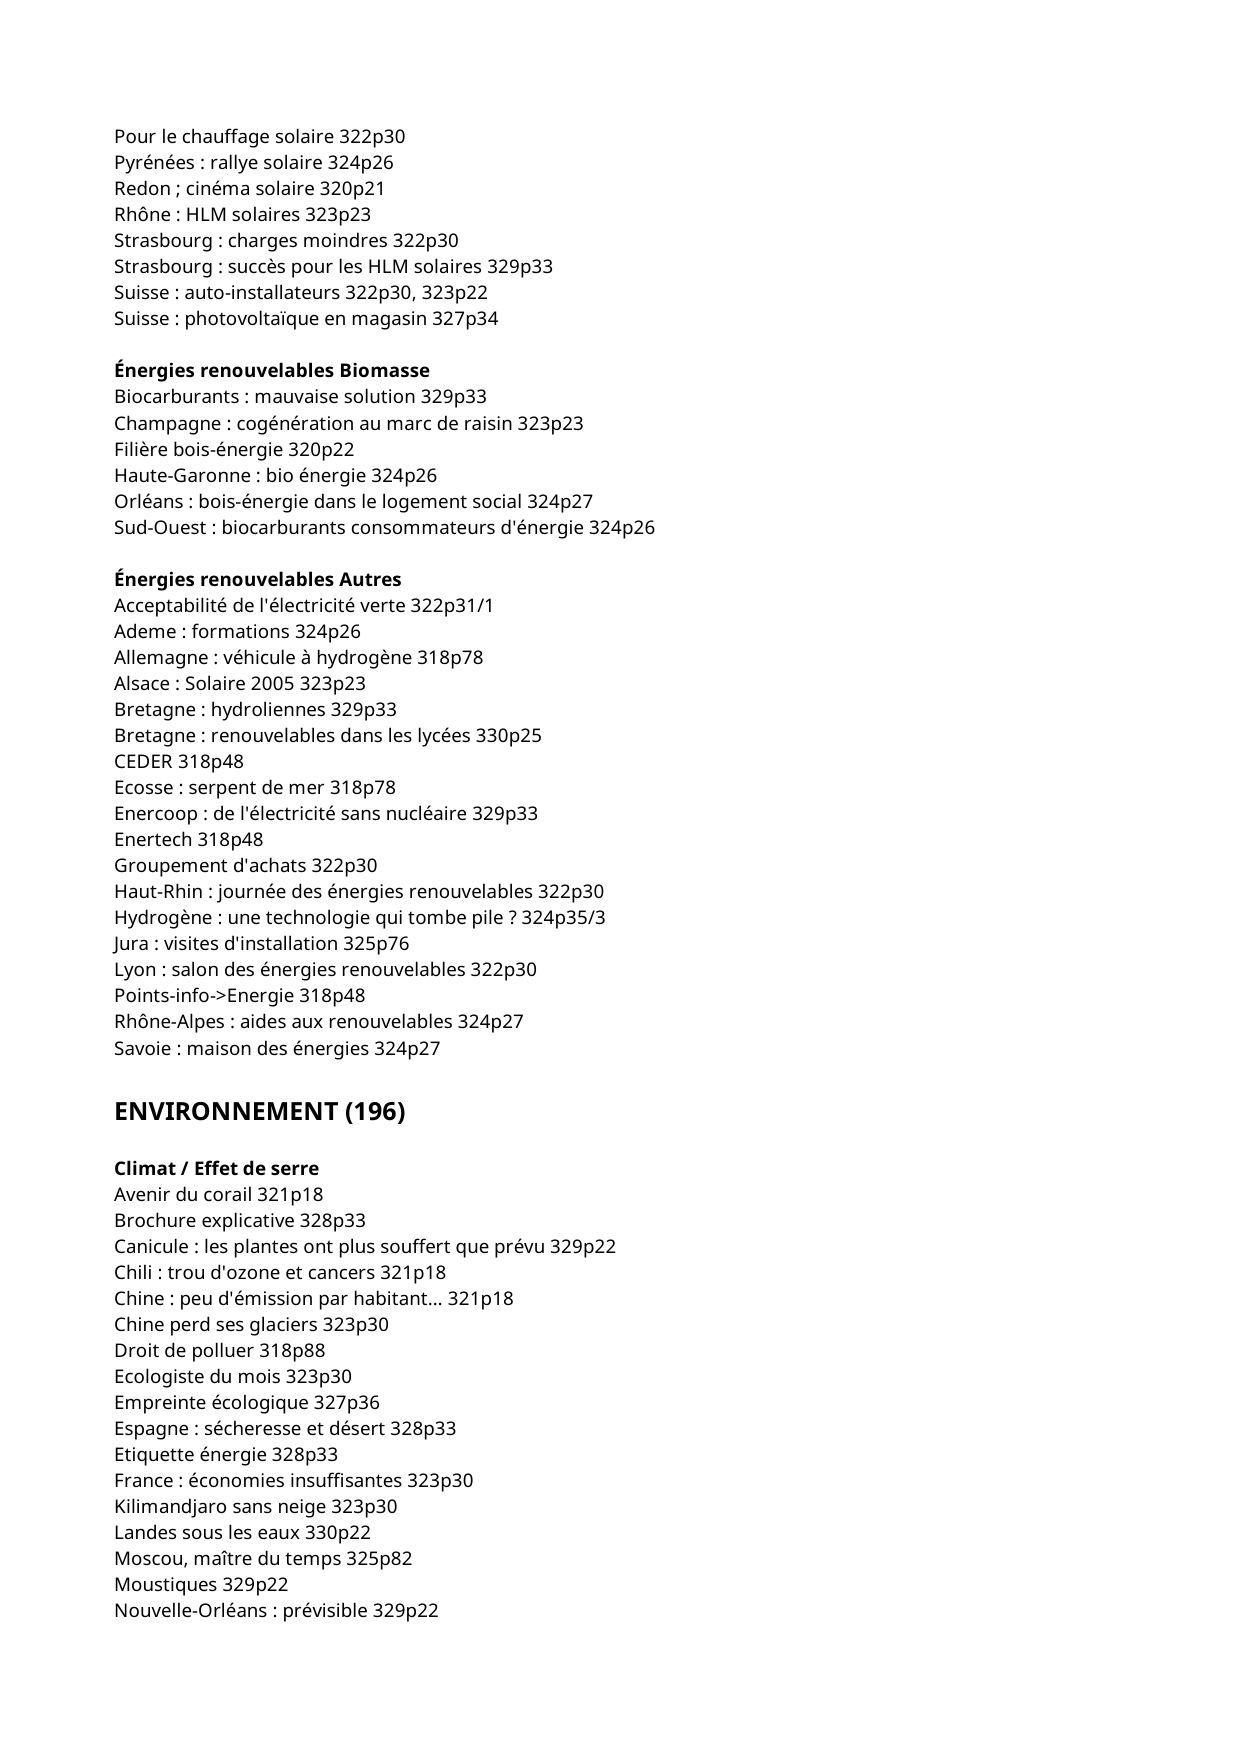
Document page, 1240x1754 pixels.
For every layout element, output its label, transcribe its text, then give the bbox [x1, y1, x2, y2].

text Jura : visites d'installation 325p76 [114, 930, 1126, 956]
text Filière bois-énergie 320p22 [114, 435, 1126, 461]
text Avenir du corail 321p18 [114, 1180, 1126, 1206]
text Climat / Effet de serre [114, 1154, 1126, 1180]
text Chili : trou d'ozone et cancers 321p18 [114, 1258, 1126, 1284]
text Ademe : formations 324p26 [114, 618, 1126, 644]
text France : économies insuffisantes 323p30 [114, 1467, 1126, 1493]
text Haute-Garonne : bio énergie 324p26 [114, 461, 1126, 487]
text Chine perd ses glaciers 323p30 [114, 1311, 1126, 1337]
text Enertech 318p48 [114, 826, 1126, 852]
text CEDER 318p48 [114, 748, 1126, 774]
text Pour le chauffage solaire 322p30 [114, 123, 1126, 149]
text Kilimandjaro sans neige 323p30 [114, 1493, 1126, 1519]
text Énergies renouvelables Biomasse [114, 357, 1126, 383]
text Redon ; cinéma solaire 320p21 [114, 175, 1126, 201]
text Ecologiste du mois 323p30 [114, 1363, 1126, 1389]
text Suisse : photovoltaïque en magasin 327p34 [114, 305, 1126, 331]
text Acceptabilité de l'électricité verte 322p31/1 [114, 592, 1126, 618]
text Points-info->Energie 318p48 [114, 982, 1126, 1008]
text Lyon : salon des énergies renouvelables 322p30 [114, 956, 1126, 982]
text ENVIRONNEMENT (196) [114, 1094, 1126, 1128]
text Sud-Ouest : biocarburants consommateurs d'énergie 324p26 [114, 513, 1126, 539]
text Champagne : cogénération au marc de raisin 323p23 [114, 409, 1126, 435]
text Bretagne : hydroliennes 329p33 [114, 696, 1126, 722]
text Suisse : auto-installateurs 322p30, 323p22 [114, 279, 1126, 305]
text Moustiques 329p22 [114, 1571, 1126, 1597]
text Strasbourg : charges moindres 322p30 [114, 227, 1126, 253]
text Orléans : bois-énergie dans le logement social 324p27 [114, 487, 1126, 513]
text Alsace : Solaire 2005 323p23 [114, 670, 1126, 696]
text Espagne : sécheresse et désert 328p33 [114, 1415, 1126, 1441]
text Allemagne : véhicule à hydrogène 318p78 [114, 644, 1126, 670]
text Énergies renouvelables Autres [114, 566, 1126, 592]
text Haut-Rhin : journée des énergies renouvelables 322p30 [114, 878, 1126, 904]
text Strasbourg : succès pour les HLM solaires 329p33 [114, 253, 1126, 279]
text Groupement d'achats 322p30 [114, 852, 1126, 878]
text Rhône : HLM solaires 323p23 [114, 201, 1126, 227]
text Hydrogène : une technologie qui tombe pile ? 324p35/3 [114, 904, 1126, 930]
text Droit de polluer 318p88 [114, 1337, 1126, 1363]
text Landes sous les eaux 330p22 [114, 1519, 1126, 1545]
text Moscou, maître du temps 325p82 [114, 1545, 1126, 1571]
text Rhône-Alpes : aides aux renouvelables 324p27 [114, 1008, 1126, 1034]
text Etiquette énergie 328p33 [114, 1441, 1126, 1467]
text Biocarburants : mauvaise solution 329p33 [114, 383, 1126, 409]
text Ecosse : serpent de mer 318p78 [114, 774, 1126, 800]
text Pyrénées : rallye solaire 324p26 [114, 149, 1126, 175]
text Canicule : les plantes ont plus souffert que prévu 329p22 [114, 1232, 1126, 1258]
text Chine : peu d'émission par habitant… 321p18 [114, 1284, 1126, 1311]
text Nouvelle-Orléans : prévisible 329p22 [114, 1597, 1126, 1623]
text Empreinte écologique 327p36 [114, 1389, 1126, 1415]
text Brochure explicative 328p33 [114, 1206, 1126, 1232]
text Bretagne : renouvelables dans les lycées 330p25 [114, 722, 1126, 748]
text Enercoop : de l'électricité sans nucléaire 329p33 [114, 800, 1126, 826]
text Savoie : maison des énergies 324p27 [114, 1034, 1126, 1060]
